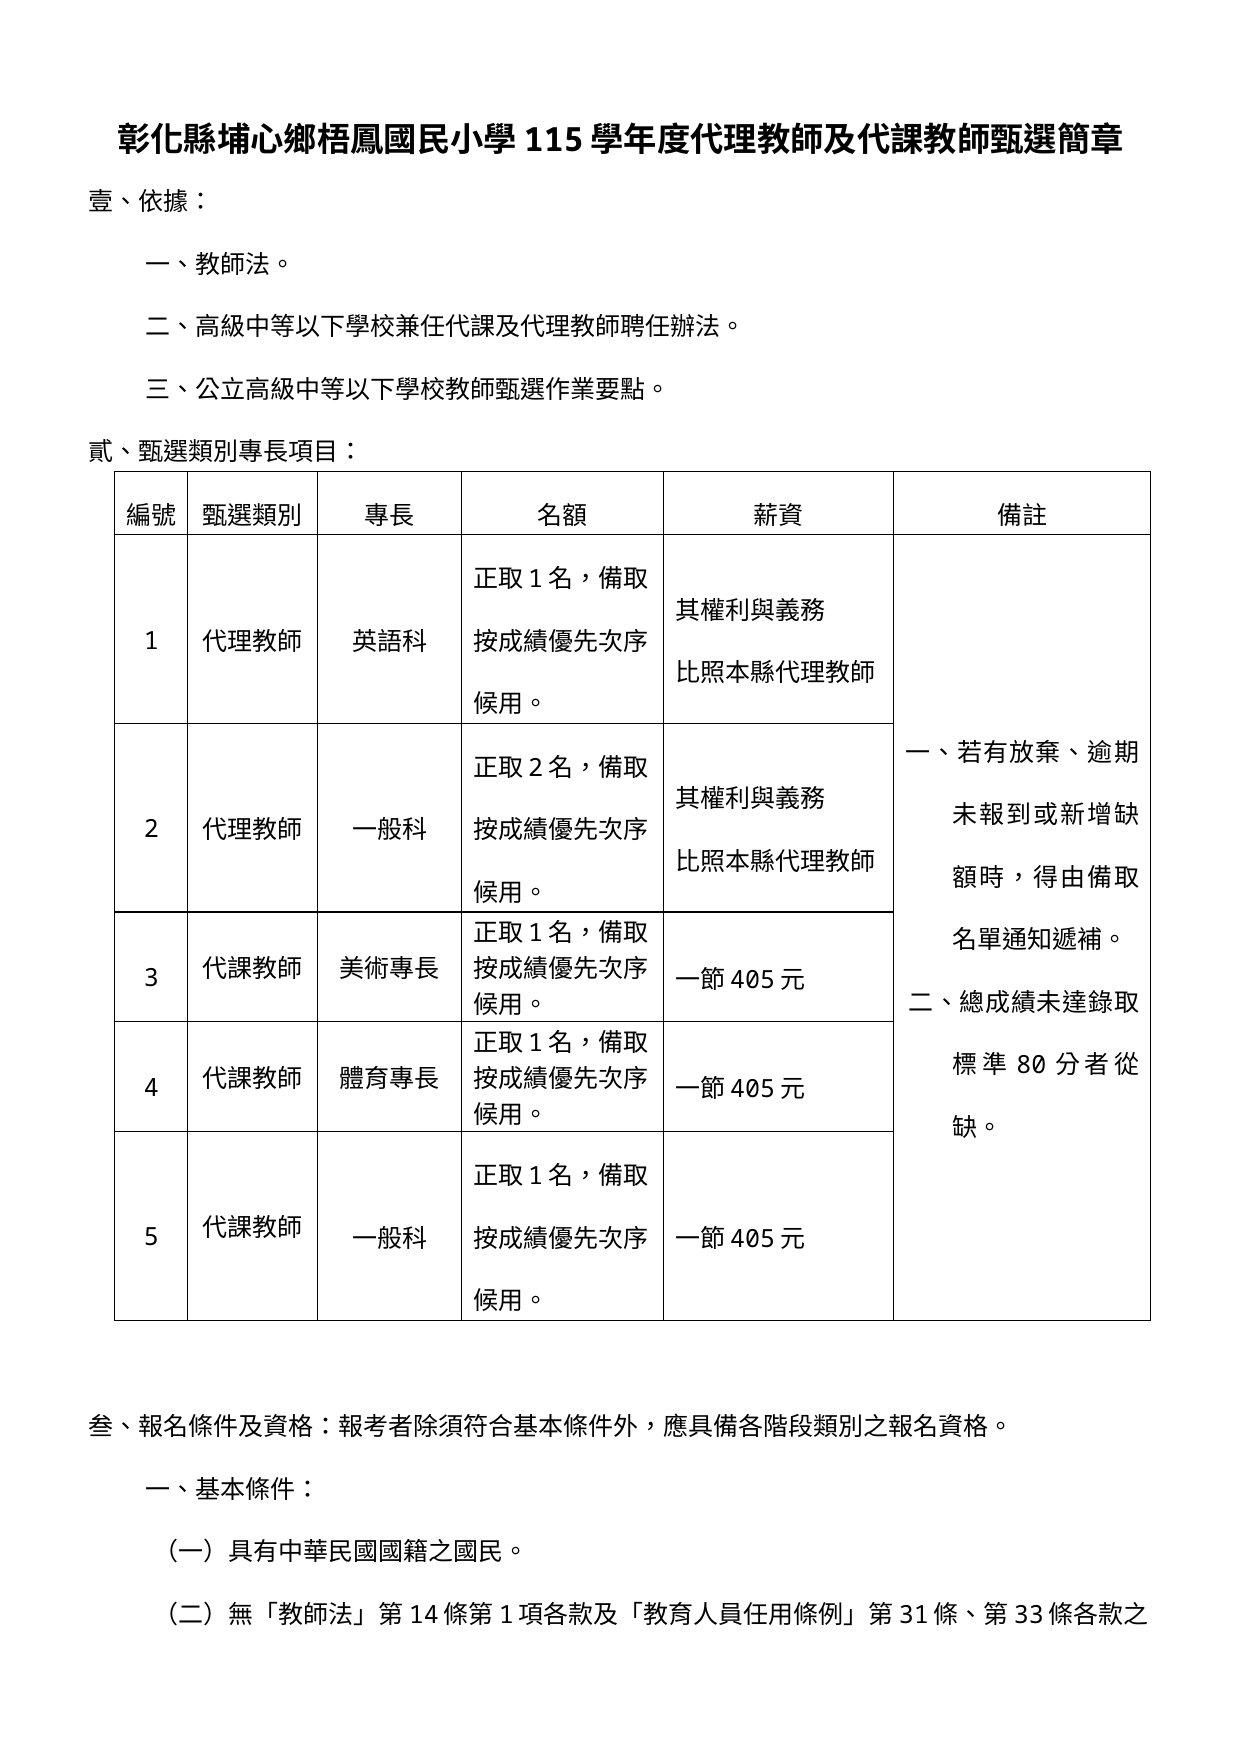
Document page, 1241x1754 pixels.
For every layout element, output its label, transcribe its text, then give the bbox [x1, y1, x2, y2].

text 壹、依據： [89, 158, 1152, 221]
table_cell 正取1名，備取按成績優先次序候用。 [462, 1132, 663, 1319]
table_cell 4 [115, 1022, 187, 1131]
table_cell 正取1名，備取按成績優先次序候用。 [462, 913, 663, 1021]
table_header 備註 [894, 472, 1150, 534]
text 叁、報名條件及資格：報考者除須符合基本條件外，應具備各階段類別之報名資格。 [89, 1383, 1152, 1446]
table_cell 其權利與義務 比照本縣代理教師 [664, 535, 893, 723]
table_cell 代課教師 [188, 1022, 317, 1131]
table_cell 其權利與義務 比照本縣代理教師 [664, 724, 893, 911]
text （二）無「教師法」第14條第1項各款及「教育人員任用條例」第31條、第33條各款之 [154, 1571, 1152, 1633]
text 三、公立高級中等以下學校教師甄選作業要點。 [145, 346, 1152, 408]
table_header 薪資 [664, 472, 893, 534]
table_cell 美術專長 [318, 913, 461, 1021]
table_cell 正取1名，備取按成績優先次序候用。 [462, 1022, 663, 1131]
table_cell 英語科 [318, 535, 461, 723]
table_cell 3 [115, 913, 187, 1021]
text 貳、甄選類別專長項目： [89, 408, 1152, 471]
table_cell 體育專長 [318, 1022, 461, 1131]
table_cell 一節405元 [664, 913, 893, 1021]
table_cell 代課教師 [188, 913, 317, 1021]
text 一、基本條件： [145, 1446, 1152, 1508]
table_cell 代課教師 [188, 1132, 317, 1319]
table_cell 2 [115, 724, 187, 911]
text 一、教師法。 [145, 221, 1152, 283]
table_cell 正取2名，備取按成績優先次序候用。 [462, 724, 663, 911]
table_cell 5 [115, 1132, 187, 1319]
table_cell 1 [115, 535, 187, 723]
table_header 專長 [318, 472, 461, 534]
text （一）具有中華民國國籍之國民。 [154, 1508, 1152, 1571]
table_cell 一節405元 [664, 1022, 893, 1131]
table_header 名額 [462, 472, 663, 534]
table_header 編號 [115, 472, 187, 534]
table_cell 一般科 [318, 724, 461, 911]
table_cell 代理教師 [188, 535, 317, 723]
text 彰化縣埔心鄉梧鳳國民小學115學年度代理教師及代課教師甄選簡章 [89, 96, 1152, 158]
table_header 甄選類別 [188, 472, 317, 534]
table_cell 一般科 [318, 1132, 461, 1319]
table_cell 一節405元 [664, 1132, 893, 1319]
table_cell 一、若有放棄、逾期未報到或新增缺額時，得由備取名單通知遞補。 二、總成績未達錄取標準80分者從缺。 [894, 535, 1150, 1319]
text 二、高級中等以下學校兼任代課及代理教師聘任辦法。 [145, 283, 1152, 346]
table_cell 代理教師 [188, 724, 317, 911]
table_cell 正取1名，備取按成績優先次序候用。 [462, 535, 663, 723]
